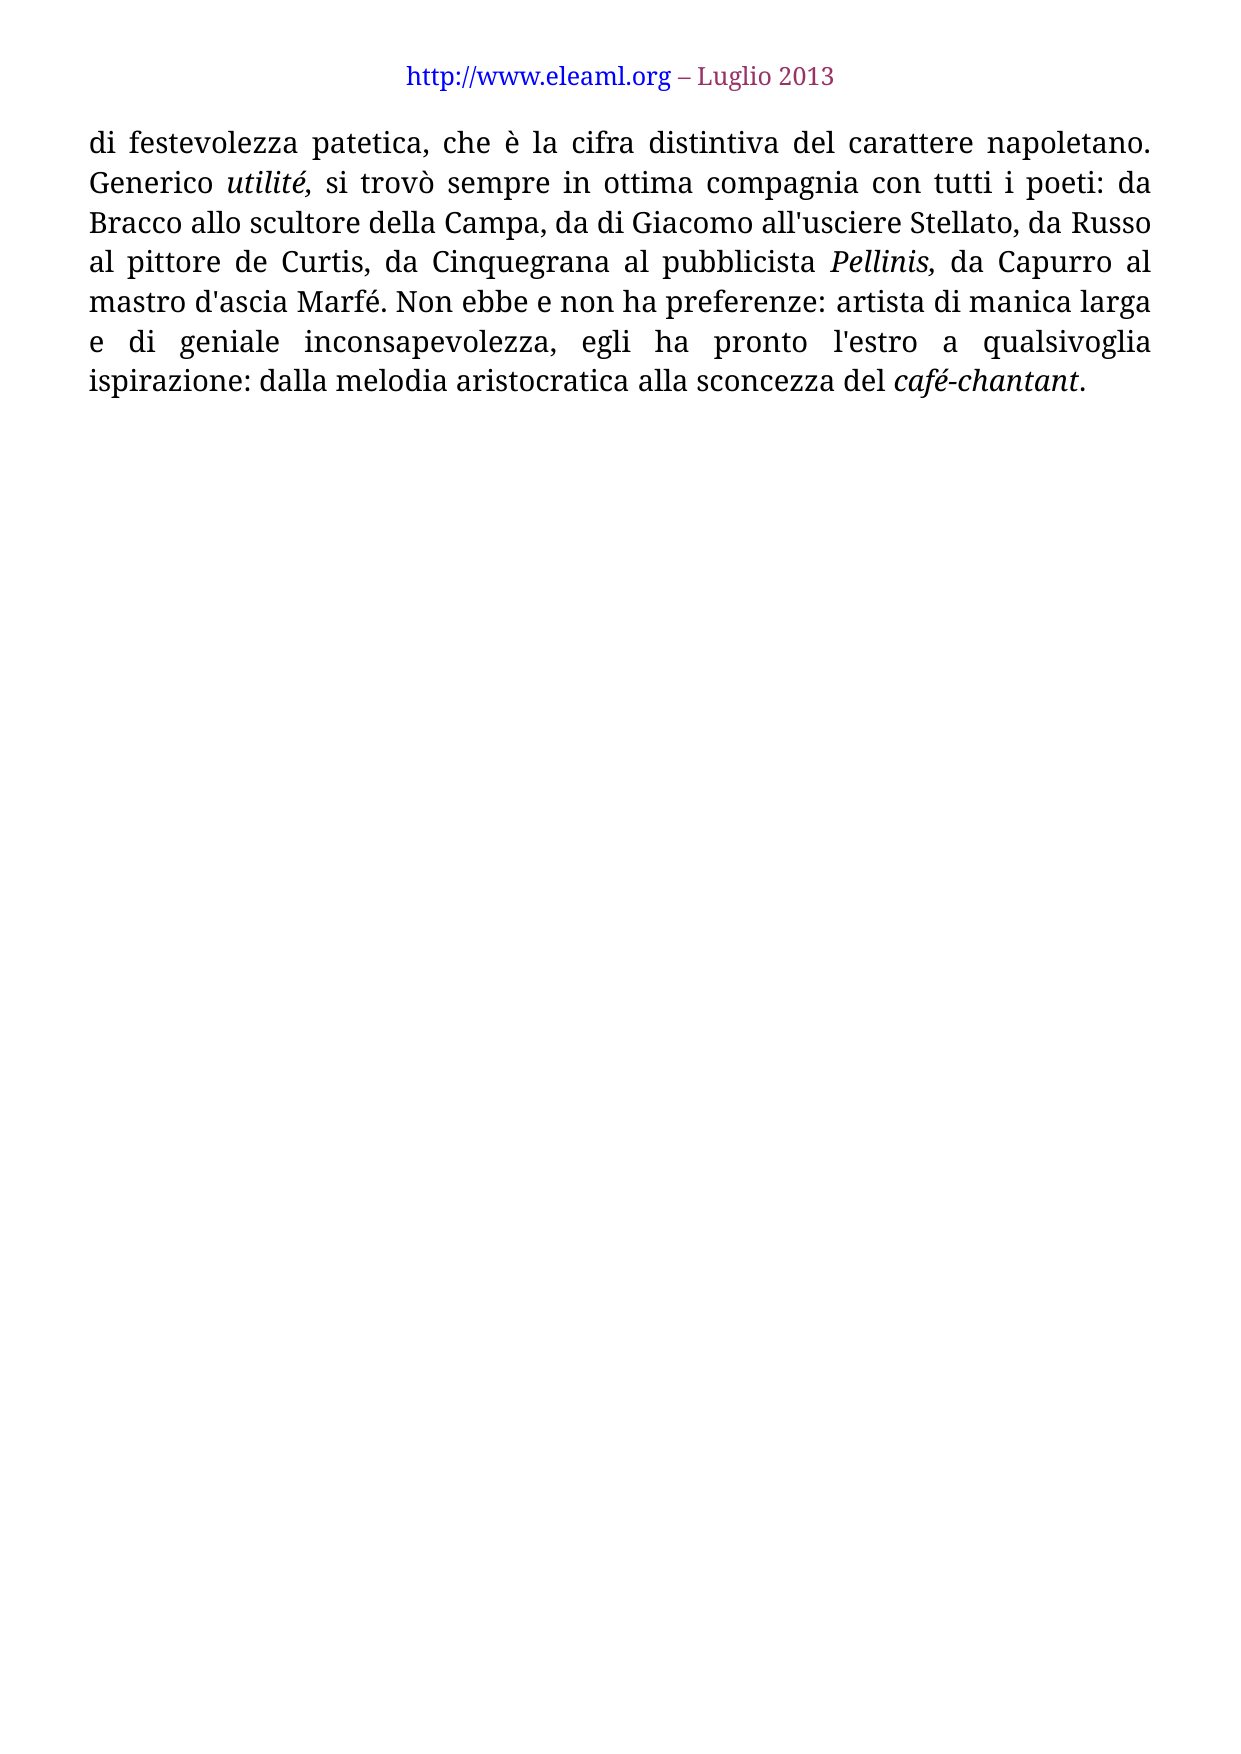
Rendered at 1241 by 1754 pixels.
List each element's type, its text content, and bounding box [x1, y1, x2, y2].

text di festevolezza patetica, che è la cifra distintiva del carattere napoletano. Generico utilité, si trovò sempre in ottima compagnia con tutti i poeti: da Bracco allo scultore della Campa, da di Giacomo all'usciere Stellato, da Russo al pittore de Curtis, da Cinquegrana al pubblicista Pellinis, da Capurro al mastro d'ascia Marfé. Non ebbe e non ha preferenze: artista di manica larga e di geniale inconsapevolezza, egli ha pronto l'estro a qualsivoglia ispirazione: dalla melodia aristocratica alla sconcezza del café-chantant. [88, 123, 1152, 400]
